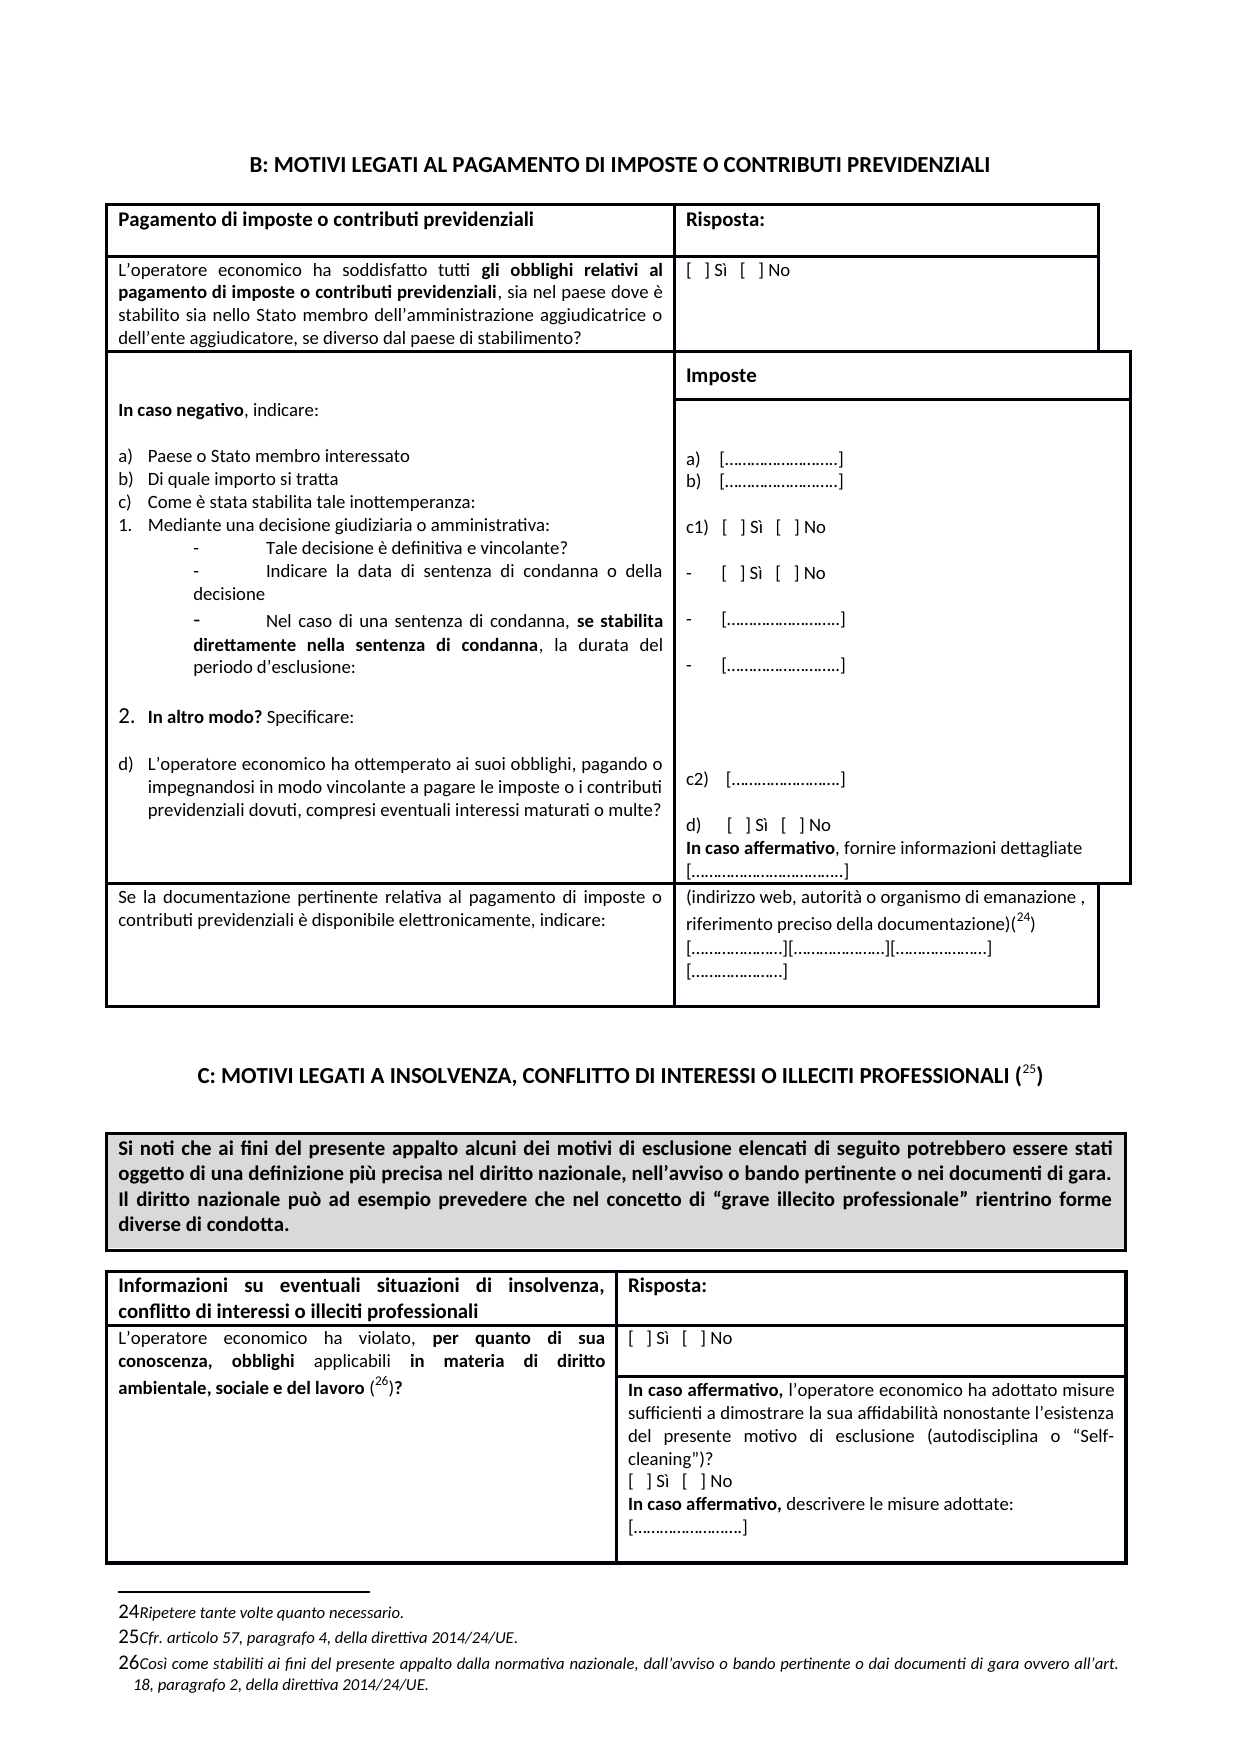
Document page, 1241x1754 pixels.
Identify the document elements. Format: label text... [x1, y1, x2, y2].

table_cell Se la documentazione pertinente relativa al pagamento di imposte o contributi previdenziali è disponibile elettronicamente, indicare: [108, 885, 673, 1005]
table_header Risposta: [618, 1273, 1124, 1323]
table_header Pagamento di imposte o contributi previdenziali [108, 206, 673, 255]
text C: MOTIVI LEGATI A INSOLVENZA, CONFLITTO DI INTERESSI O ILLECITI PROFESSIONALI () [118, 1061, 1122, 1089]
table_cell [ ] Sì [ ] No [618, 1327, 1124, 1375]
table_cell Imposte [676, 353, 1129, 398]
text Cfr. articolo 57, paragrafo 4, della direttiva 2014/24/UE. [118, 1624, 1122, 1649]
table_cell In caso affermativo, l’operatore economico ha adottato misure sufficienti a dimostrare la sua affidabilità nonostante l’esistenza del presente motivo di esclusione (autodisciplina o “Self-cleaning”)? [ ] Sì [ ] No In caso affermativo, descrivere le misure adottate: […………………….] [618, 1378, 1124, 1561]
text B: MOTIVI LEGATI AL PAGAMENTO DI IMPOSTE O CONTRIBUTI PREVIDENZIALI [118, 150, 1122, 178]
table_cell [……………………..] [……………………..] c1) [ ] Sì [ ] No [ ] Sì [ ] No [……………………..] [……………………..] c2) […………………….] d) [ ] Sì [ ] No In caso affermativo, fornire informazioni dettagliate [……………………………..] [676, 401, 1129, 882]
table_cell L’operatore economico ha violato, per quanto di sua conoscenza, obblighi applicabili in materia di diritto ambientale, sociale e del lavoro ()? [108, 1327, 615, 1561]
table_cell In caso negativo, indicare: Paese o Stato membro interessato Di quale importo si tratta Come è stata stabilita tale inottemperanza: Mediante una decisione giudiziaria o amministrativa: Tale decisione è definitiva e vincolante? Indicare la data di sentenza di condanna o della decisione Nel caso di una sentenza di condanna, se stabilita direttamente nella sentenza di condanna, la durata del periodo d’esclusione: In altro modo? Specificare: L’operatore economico ha ottemperato ai suoi obblighi, pagando o impegnandosi in modo vincolante a pagare le imposte o i contributi previdenziali dovuti, compresi eventuali interessi maturati o multe? [108, 353, 673, 882]
table_header Informazioni su eventuali situazioni di insolvenza, conflitto di interessi o illeciti professionali [108, 1273, 615, 1323]
table_cell (indirizzo web, autorità o organismo di emanazione , riferimento preciso della documentazione)() […………………][…………………][…………………][…………………] [676, 885, 1097, 1005]
table_cell [ ] Sì [ ] No [676, 258, 1097, 349]
table_header Risposta: [676, 206, 1097, 255]
table_header Si noti che ai fini del presente appalto alcuni dei motivi di esclusione elencati di seguito potrebbero essere stati oggetto di una definizione più precisa nel diritto nazionale, nell’avviso o bando pertinente o nei documenti di gara. Il diritto nazionale può ad esempio prevedere che nel concetto di “grave illecito professionale” rientrino forme diverse di condotta. [108, 1135, 1124, 1248]
table_cell L’operatore economico ha soddisfatto tutti gli obblighi relativi al pagamento di imposte o contributi previdenziali, sia nel paese dove è stabilito sia nello Stato membro dell’amministrazione aggiudicatrice o dell’ente aggiudicatore, se diverso dal paese di stabilimento? [108, 258, 673, 349]
